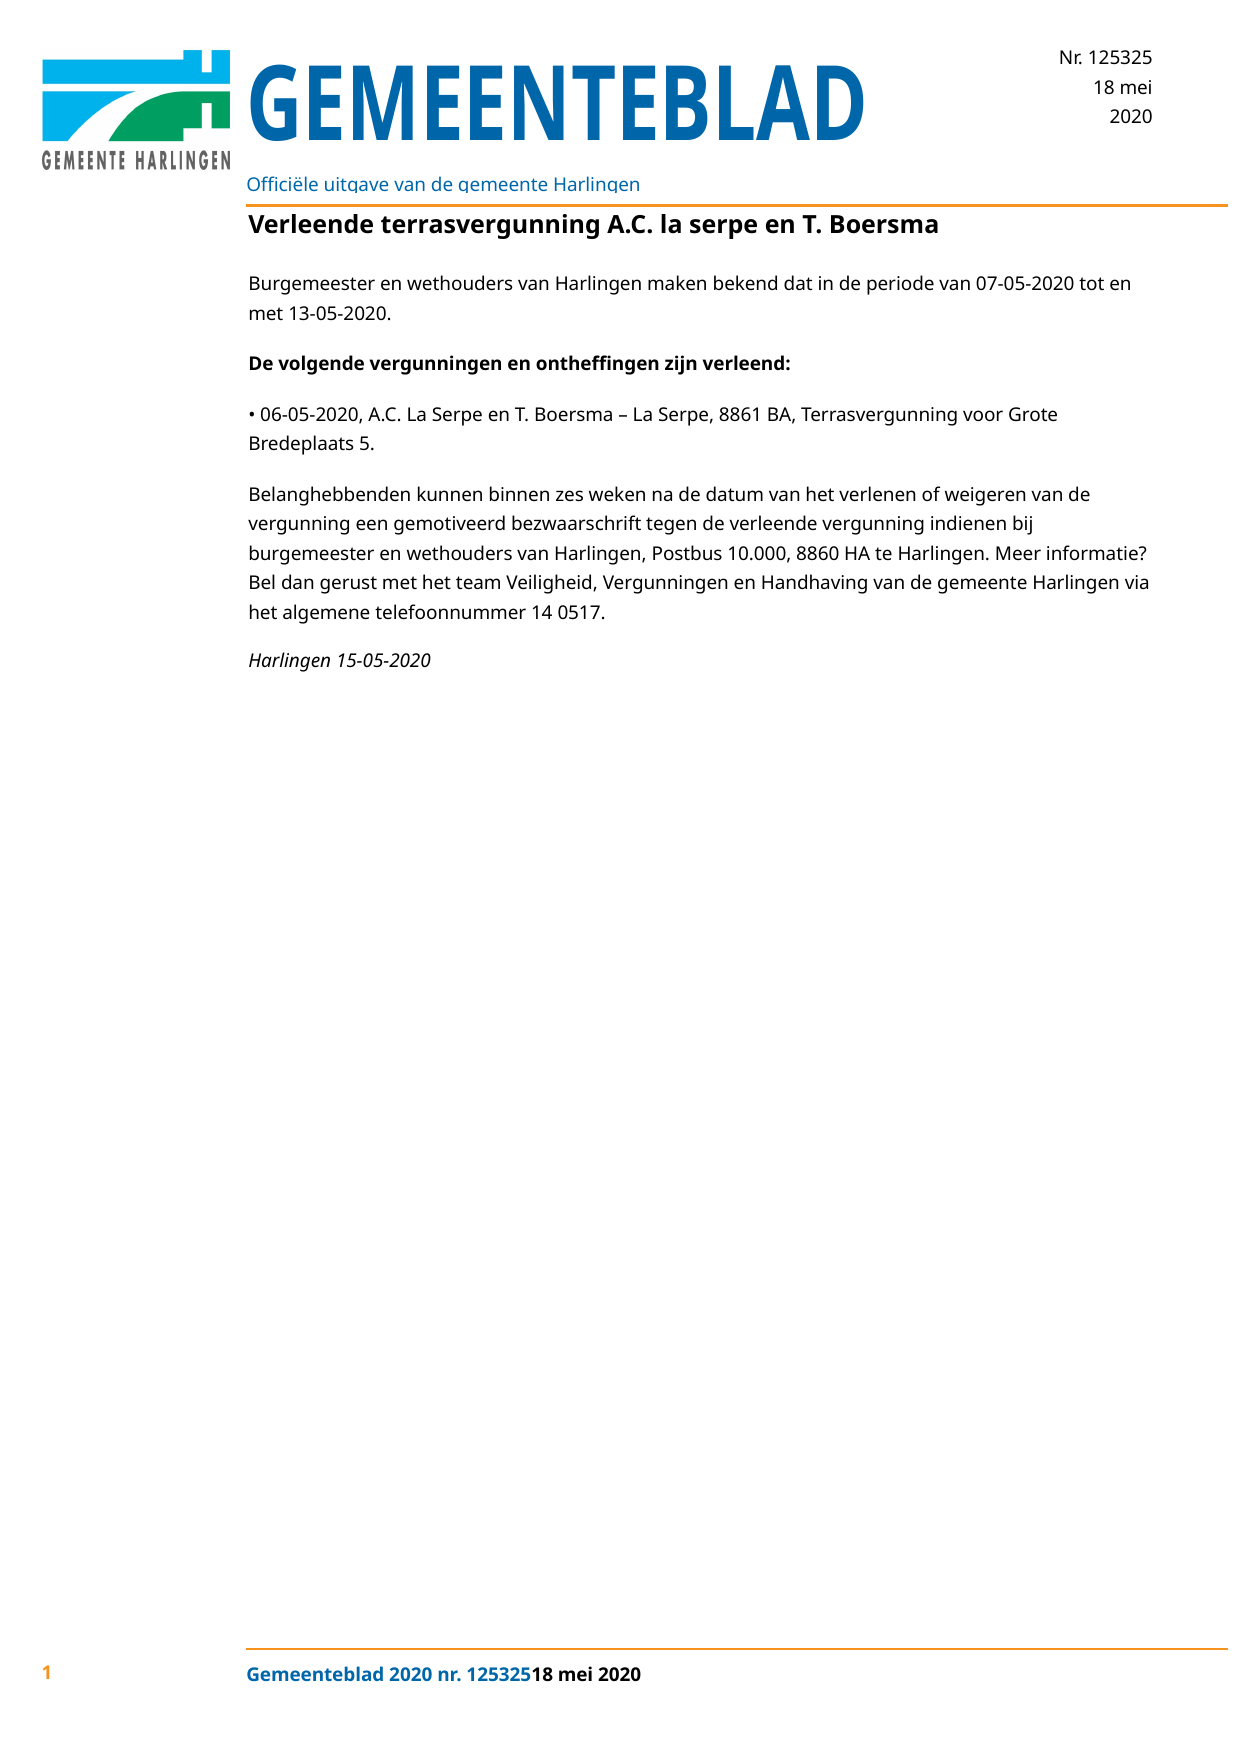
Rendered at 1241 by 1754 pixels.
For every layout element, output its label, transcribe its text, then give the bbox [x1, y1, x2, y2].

text Harlingen 15-05-2020 [248, 647, 1152, 673]
picture [41, 47, 231, 172]
text Verleende terrasvergunning A.C. la serpe en T. Boersma [248, 207, 1152, 241]
text Burgemeester en wethouders van Harlingen maken bekend dat in de periode van 07-05-2020 tot en met 13-05-2020. [248, 270, 1152, 326]
text Belanghebbenden kunnen binnen zes weken na de datum van het verlenen of weigeren van de vergunning een gemotiveerd bezwaarschrift tegen de verleende vergunning indienen bij burgemeester en wethouders van Harlingen, Postbus 10.000, 8860 HA te Harlingen. Meer informatie? Bel dan gerust met het team Veiligheid, Vergunningen en Handhaving van de gemeente Harlingen via het algemene telefoonnummer 14 0517. [248, 481, 1152, 625]
text • 06-05-2020, A.C. La Serpe en T. Boersma – La Serpe, 8861 BA, Terrasvergunning voor Grote Bredeplaats 5. [248, 401, 1152, 456]
text De volgende vergunningen en ontheffingen zijn verleend: [248, 350, 1152, 376]
